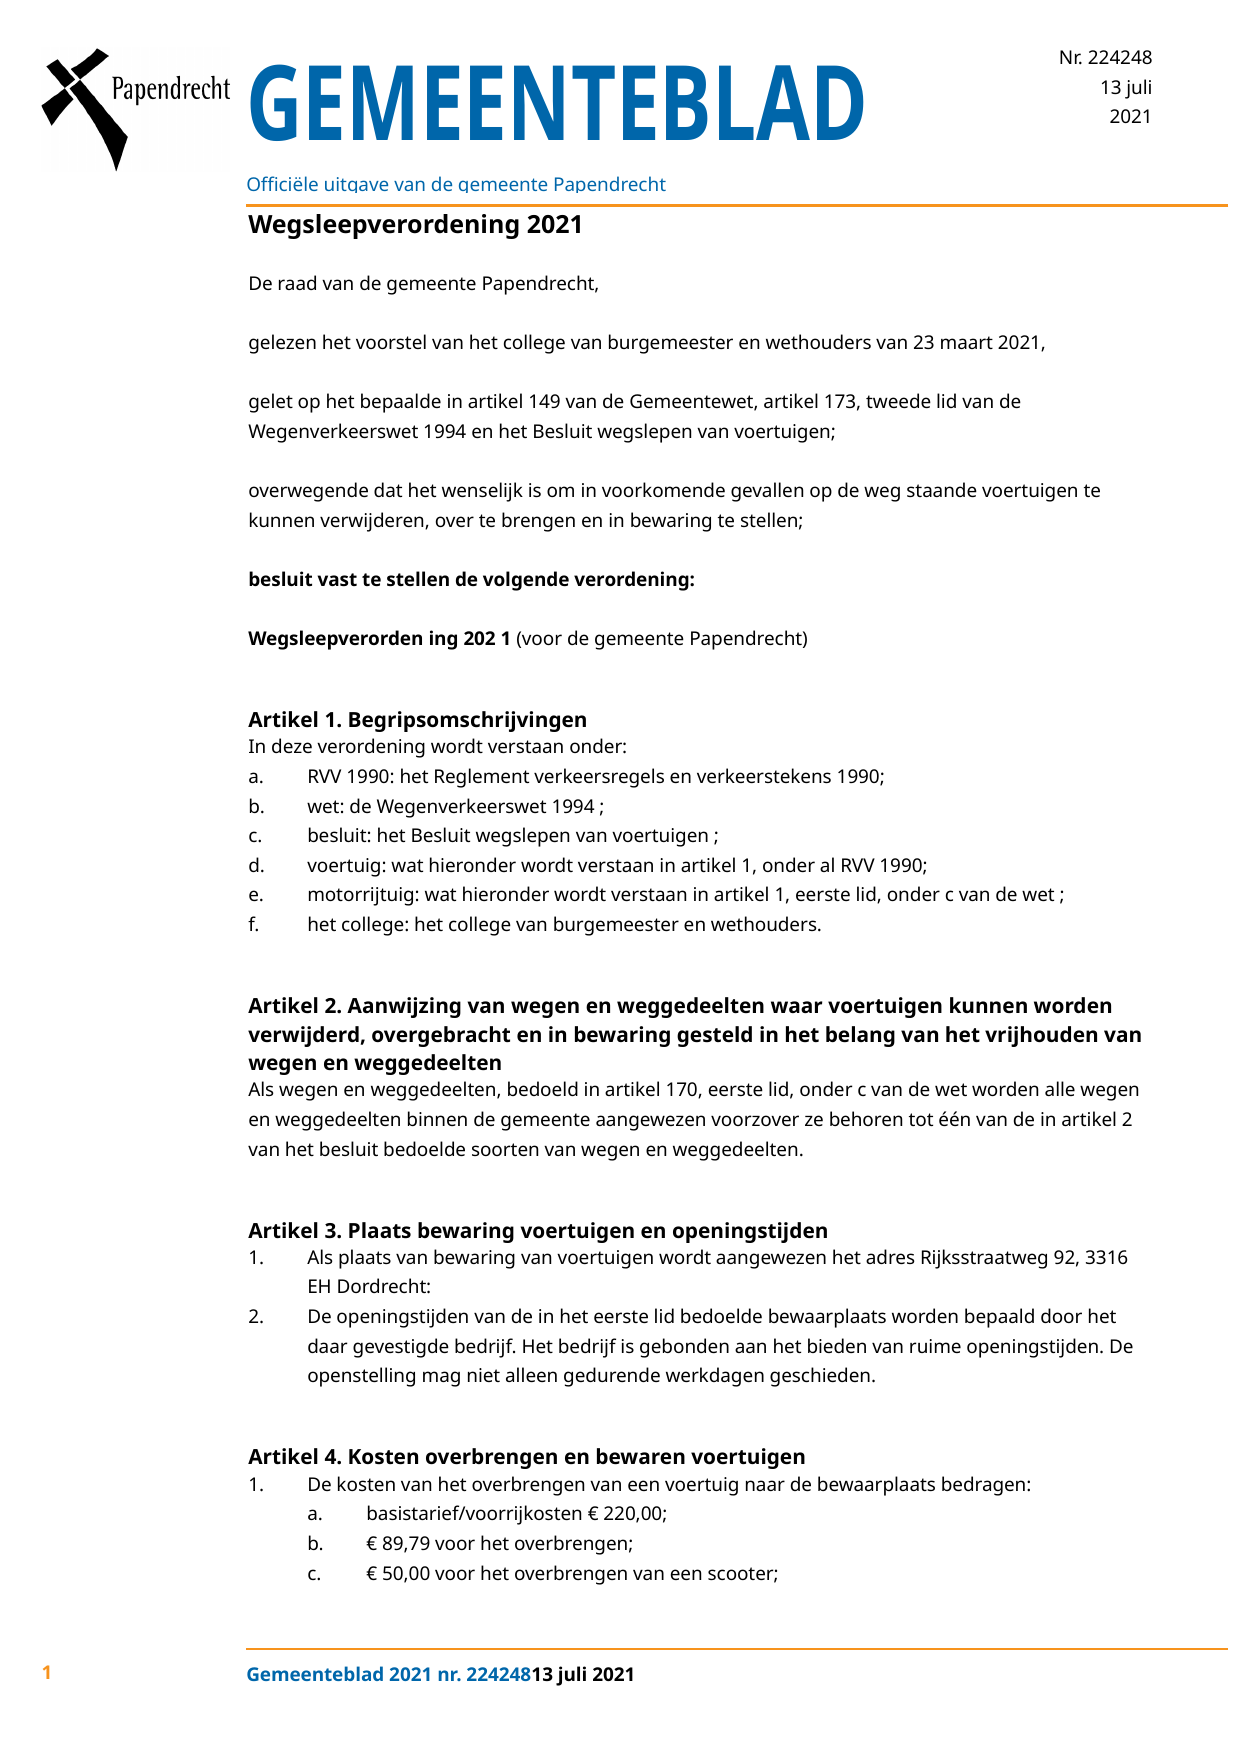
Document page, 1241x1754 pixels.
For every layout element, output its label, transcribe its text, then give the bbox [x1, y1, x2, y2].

text Wegsleepverordening 2021 [248, 207, 1152, 241]
picture [41, 47, 231, 172]
list De kosten van het overbrengen van een voertuig naar de bewaarplaats bedragen: [248, 1471, 1152, 1497]
text De raad van de gemeente Papendrecht, [248, 270, 1152, 296]
text Wegsleepverorden ing 202 1 (voor de gemeente Papendrecht) [248, 625, 1152, 651]
text Artikel 3. Plaats bewaring voertuigen en openingstijden [248, 1216, 1152, 1244]
list motorrijtuig: wat hieronder wordt verstaan in artikel 1, eerste lid, onder c van de wet ; [248, 882, 1152, 907]
text gelet op het bepaalde in artikel 149 van de Gemeentewet, artikel 173, tweede lid van de Wegenverkeerswet 1994 en het Besluit wegslepen van voertuigen; [248, 389, 1152, 444]
text besluit vast te stellen de volgende verordening: [248, 566, 1152, 592]
list Als plaats van bewaring van voertuigen wordt aangewezen het adres Rijksstraatweg 92, 3316 EH Dordrecht: [248, 1244, 1152, 1299]
text Als wegen en weggedeelten, bedoeld in artikel 170, eerste lid, onder c van de wet worden alle wegen en weggedeelten binnen de gemeente aangewezen voorzover ze behoren tot één van de in artikel 2 van het besluit bedoelde soorten van wegen en weggedeelten. [248, 1077, 1152, 1161]
text Artikel 1. Begripsomschrijvingen [248, 705, 1152, 734]
text Artikel 2. Aanwijzing van wegen en weggedeelten waar voertuigen kunnen worden verwijderd, overgebracht en in bewaring gesteld in het belang van het vrijhouden van wegen en weggedeelten [248, 991, 1152, 1077]
text In deze verordening wordt verstaan onder: [248, 734, 1152, 759]
list het college: het college van burgemeester en wethouders. [248, 911, 1152, 937]
list basistarief/voorrijkosten € 220,00; [307, 1501, 1152, 1526]
list wet: de Wegenverkeerswet 1994 ; [248, 793, 1152, 819]
list € 89,79 voor het overbrengen; [307, 1530, 1152, 1556]
text gelezen het voorstel van het college van burgemeester en wethouders van 23 maart 2021, [248, 329, 1152, 355]
list De openingstijden van de in het eerste lid bedoelde bewaarplaats worden bepaald door het daar gevestigde bedrijf. Het bedrijf is gebonden aan het bieden van ruime openingstijden. De openstelling mag niet alleen gedurende werkdagen geschieden. [248, 1303, 1152, 1388]
list voertuig: wat hieronder wordt verstaan in artikel 1, onder al RVV 1990; [248, 852, 1152, 878]
list RVV 1990: het Reglement verkeersregels en verkeerstekens 1990; [248, 763, 1152, 789]
list € 50,00 voor het overbrengen van een scooter; [307, 1560, 1152, 1585]
text Artikel 4. Kosten overbrengen en bewaren voertuigen [248, 1442, 1152, 1471]
text overwegende dat het wenselijk is om in voorkomende gevallen op de weg staande voertuigen te kunnen verwijderen, over te brengen en in bewaring te stellen; [248, 477, 1152, 533]
list besluit: het Besluit wegslepen van voertuigen ; [248, 822, 1152, 848]
